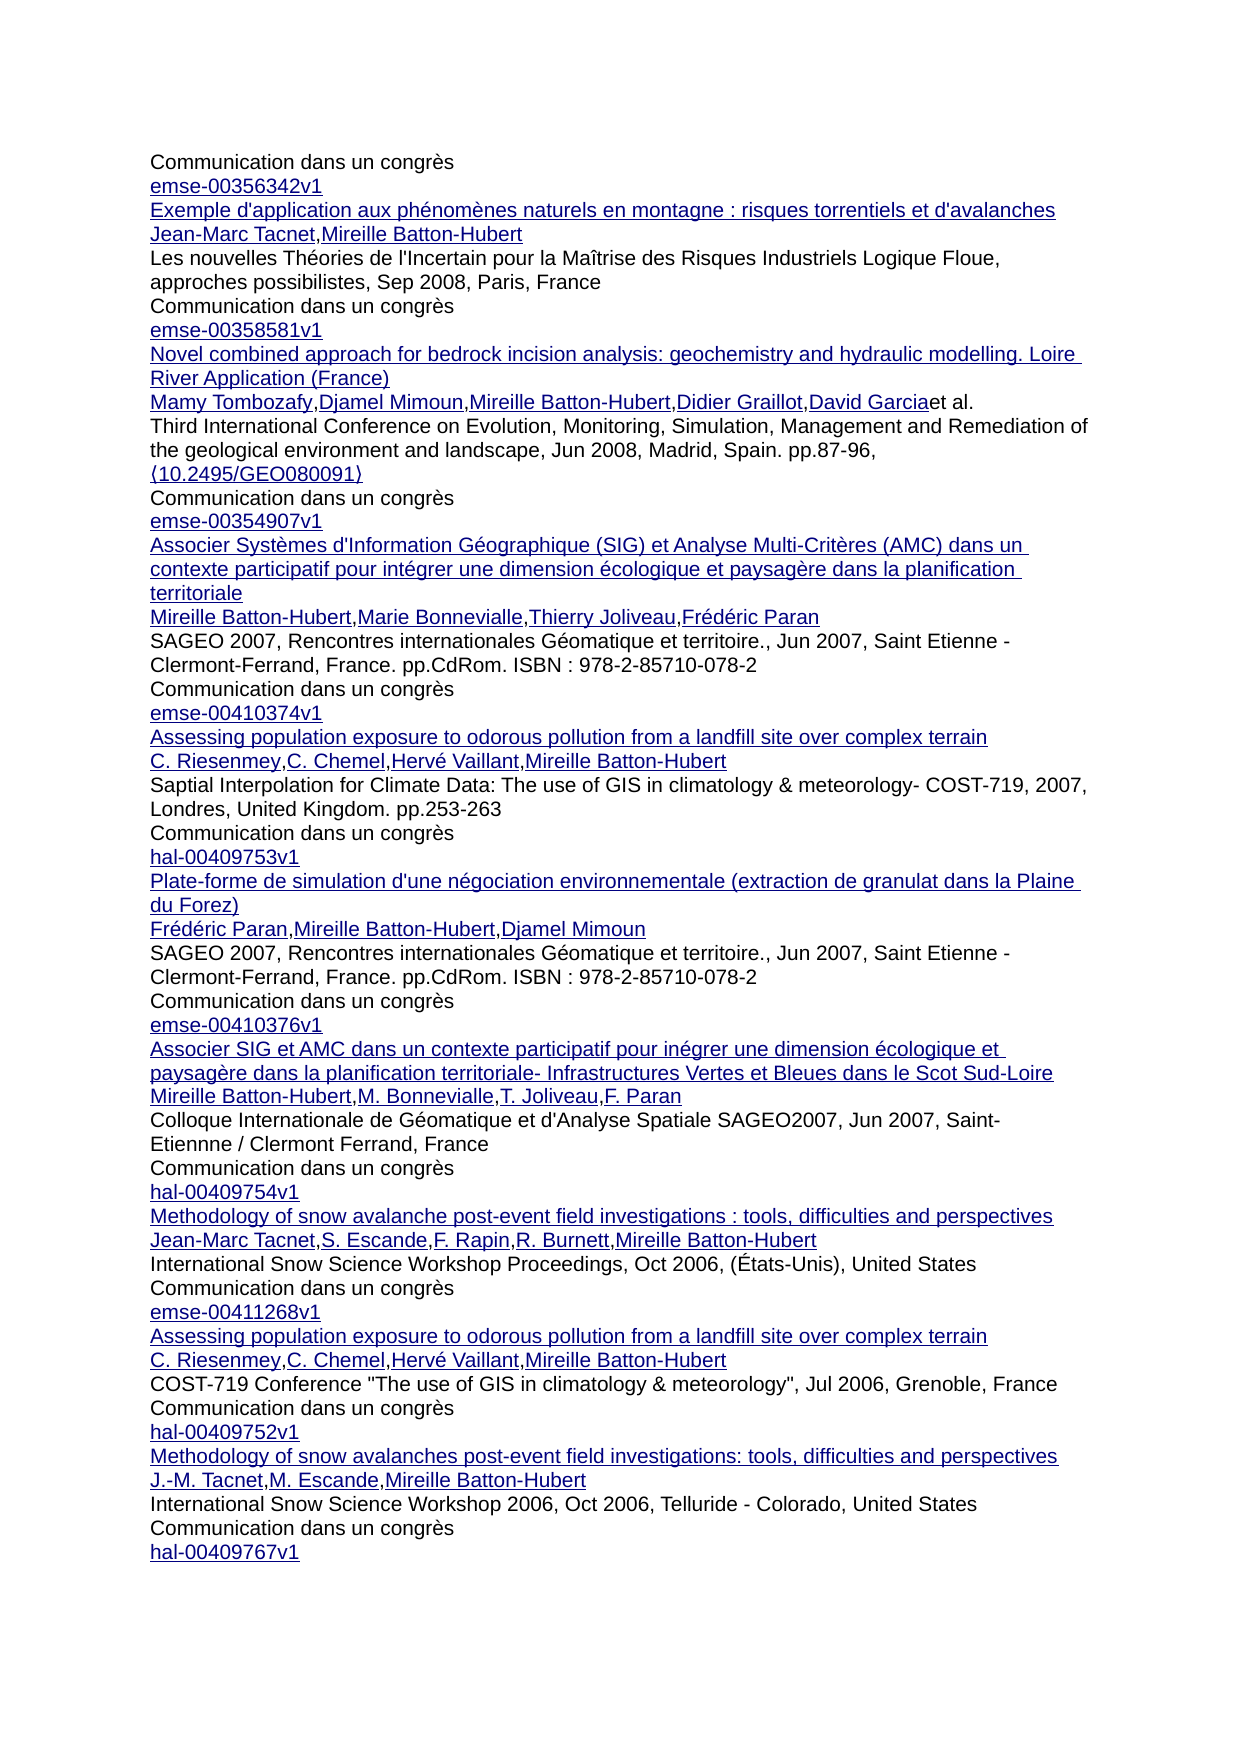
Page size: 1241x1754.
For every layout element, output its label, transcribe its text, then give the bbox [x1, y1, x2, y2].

table_cell Plate-forme de simulation d'une négociation environnementale (extraction de granulat dans la Plaine du Forez) Frédéric Paran,Mireille Batton-Hubert,Djamel Mimoun SAGEO 2007, Rencontres internationales Géomatique et territoire., Jun 2007, Saint Etienne - Clermont-Ferrand, France. pp.CdRom. ISBN : 978-2-85710-078-2 Communication dans un congrès emse-00410376v1 [150, 869, 1090, 1036]
table_cell Communication dans un congrès emse-00356342v1 [150, 150, 1090, 198]
table_cell Methodology of snow avalanche post-event field investigations : tools, difficulties and perspectives Jean-Marc Tacnet,S. Escande,F. Rapin,R. Burnett,Mireille Batton-Hubert International Snow Science Workshop Proceedings, Oct 2006, (États-Unis), United States Communication dans un congrès emse-00411268v1 [150, 1204, 1090, 1324]
table_cell Methodology of snow avalanches post-event field investigations: tools, difficulties and perspectives J.-M. Tacnet,M. Escande,Mireille Batton-Hubert International Snow Science Workshop 2006, Oct 2006, Telluride - Colorado, United States Communication dans un congrès hal-00409767v1 [150, 1444, 1090, 1563]
table_cell Associer SIG et AMC dans un contexte participatif pour inégrer une dimension écologique et paysagère dans la planification territoriale- Infrastructures Vertes et Bleues dans le Scot Sud-Loire Mireille Batton-Hubert,M. Bonnevialle,T. Joliveau,F. Paran Colloque Internationale de Géomatique et d'Analyse Spatiale SAGEO2007, Jun 2007, Saint-Etiennne / Clermont Ferrand, France Communication dans un congrès hal-00409754v1 [150, 1036, 1090, 1204]
table_cell Assessing population exposure to odorous pollution from a landfill site over complex terrain C. Riesenmey,C. Chemel,Hervé Vaillant,Mireille Batton-Hubert COST-719 Conference "The use of GIS in climatology & meteorology", Jul 2006, Grenoble, France Communication dans un congrès hal-00409752v1 [150, 1324, 1090, 1444]
table_cell Associer Systèmes d'Information Géographique (SIG) et Analyse Multi-Critères (AMC) dans un contexte participatif pour intégrer une dimension écologique et paysagère dans la planification territoriale Mireille Batton-Hubert,Marie Bonnevialle,Thierry Joliveau,Frédéric Paran SAGEO 2007, Rencontres internationales Géomatique et territoire., Jun 2007, Saint Etienne - Clermont-Ferrand, France. pp.CdRom. ISBN : 978-2-85710-078-2 Communication dans un congrès emse-00410374v1 [150, 533, 1090, 725]
table_cell Assessing population exposure to odorous pollution from a landfill site over complex terrain C. Riesenmey,C. Chemel,Hervé Vaillant,Mireille Batton-Hubert Saptial Interpolation for Climate Data: The use of GIS in climatology & meteorology- COST-719, 2007, Londres, United Kingdom. pp.253-263 Communication dans un congrès hal-00409753v1 [150, 725, 1090, 869]
table_cell Exemple d'application aux phénomènes naturels en montagne : risques torrentiels et d'avalanches Jean-Marc Tacnet,Mireille Batton-Hubert Les nouvelles Théories de l'Incertain pour la Maîtrise des Risques Industriels Logique Floue, approches possibilistes, Sep 2008, Paris, France Communication dans un congrès emse-00358581v1 [150, 198, 1090, 342]
table_cell Novel combined approach for bedrock incision analysis: geochemistry and hydraulic modelling. Loire River Application (France) Mamy Tombozafy,Djamel Mimoun,Mireille Batton-Hubert,Didier Graillot,David Garciaet al. Third International Conference on Evolution, Monitoring, Simulation, Management and Remediation of the geological environment and landscape, Jun 2008, Madrid, Spain. pp.87-96, ⟨10.2495/GEO080091⟩ Communication dans un congrès emse-00354907v1 [150, 342, 1090, 533]
